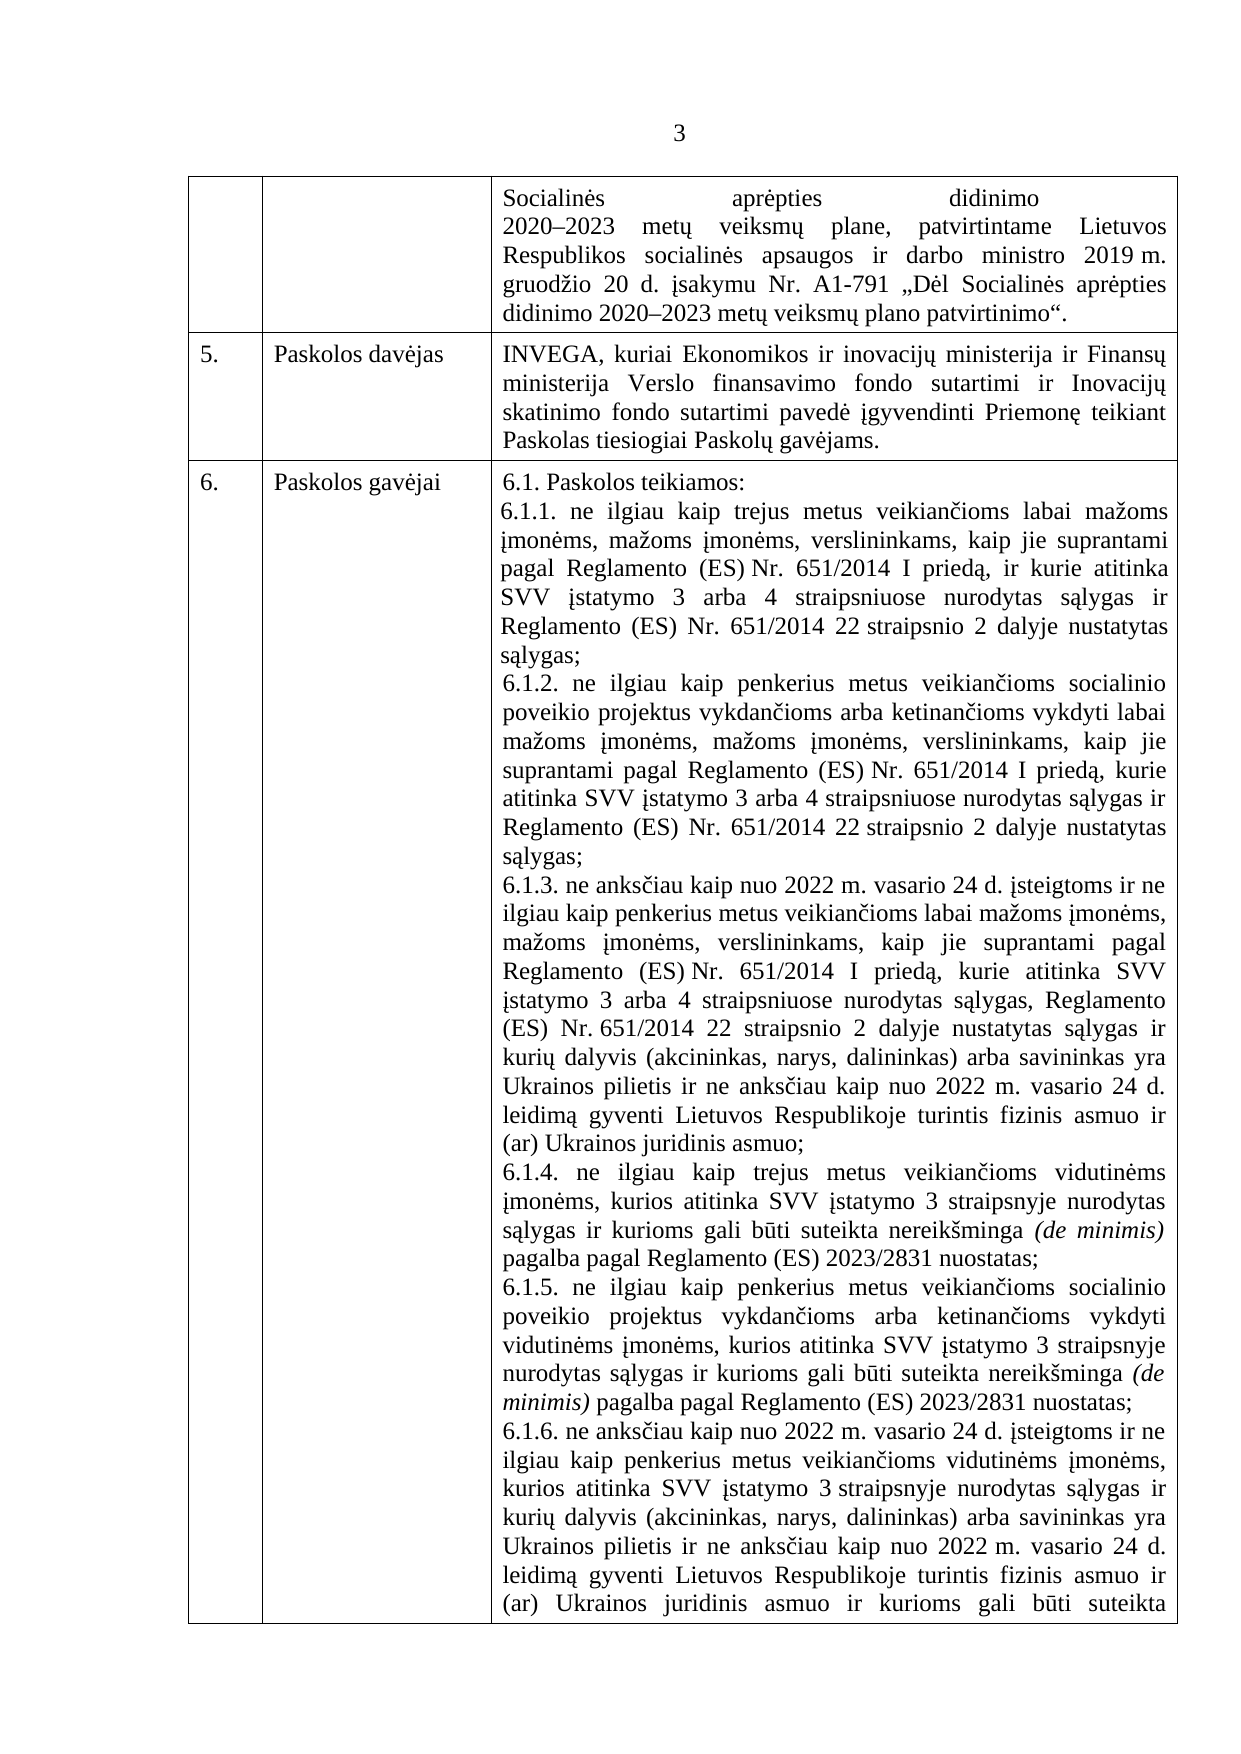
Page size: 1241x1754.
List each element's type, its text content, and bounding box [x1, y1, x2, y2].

table_cell Socialinės aprėpties didinimo 2020–2023 metų veiksmų plane, patvirtintame Lietuvos Respublikos socialinės apsaugos ir darbo ministro 2019 m. gruodžio 20 d. įsakymu Nr. A1-791 „Dėl Socialinės aprėpties didinimo 2020–2023 metų veiksmų plano patvirtinimo“. [492, 177, 1177, 332]
table_cell Paskolos davėjas [263, 333, 491, 460]
table_cell 5. [189, 333, 262, 460]
table_cell [189, 177, 262, 332]
table_cell INVEGA, kuriai Ekonomikos ir inovacijų ministerija ir Finansų ministerija Verslo finansavimo fondo sutartimi ir Inovacijų skatinimo fondo sutartimi pavedė įgyvendinti Priemonę teikiant Paskolas tiesiogiai Paskolų gavėjams. [492, 333, 1177, 460]
table_cell Paskolos gavėjai [263, 461, 491, 1623]
table_cell 6. [189, 461, 262, 1623]
table_cell [263, 177, 491, 332]
table_cell 6.1. Paskolos teikiamos: 6.1.1. ne ilgiau kaip trejus metus veikiančioms labai mažoms įmonėms, mažoms įmonėms, verslininkams, kaip jie suprantami pagal Reglamento (ES) Nr. 651/2014 I priedą, ir kurie atitinka SVV įstatymo 3 arba 4 straipsniuose nurodytas sąlygas ir Reglamento (ES) Nr. 651/2014 22 straipsnio 2 dalyje nustatytas sąlygas; 6.1.2. ne ilgiau kaip penkerius metus veikiančioms socialinio poveikio projektus vykdančioms arba ketinančioms vykdyti labai mažoms įmonėms, mažoms įmonėms, verslininkams, kaip jie suprantami pagal Reglamento (ES) Nr. 651/2014 I priedą, kurie atitinka SVV įstatymo 3 arba 4 straipsniuose nurodytas sąlygas ir Reglamento (ES) Nr. 651/2014 22 straipsnio 2 dalyje nustatytas sąlygas; 6.1.3. ne anksčiau kaip nuo 2022 m. vasario 24 d. įsteigtoms ir ne ilgiau kaip penkerius metus veikiančioms labai mažoms įmonėms, mažoms įmonėms, verslininkams, kaip jie suprantami pagal Reglamento (ES) Nr. 651/2014 I priedą, kurie atitinka SVV įstatymo 3 arba 4 straipsniuose nurodytas sąlygas, Reglamento (ES) Nr. 651/2014 22 straipsnio 2 dalyje nustatytas sąlygas ir kurių dalyvis (akcininkas, narys, dalininkas) arba savininkas yra Ukrainos pilietis ir ne anksčiau kaip nuo 2022 m. vasario 24 d. leidimą gyventi Lietuvos Respublikoje turintis fizinis asmuo ir (ar) Ukrainos juridinis asmuo; 6.1.4. ne ilgiau kaip trejus metus veikiančioms vidutinėms įmonėms, kurios atitinka SVV įstatymo 3 straipsnyje nurodytas sąlygas ir kurioms gali būti suteikta nereikšminga (de minimis) pagalba pagal Reglamento (ES) 2023/2831 nuostatas; 6.1.5. ne ilgiau kaip penkerius metus veikiančioms socialinio poveikio projektus vykdančioms arba ketinančioms vykdyti vidutinėms įmonėms, kurios atitinka SVV įstatymo 3 straipsnyje nurodytas sąlygas ir kurioms gali būti suteikta nereikšminga (de minimis) pagalba pagal Reglamento (ES) 2023/2831 nuostatas; 6.1.6. ne anksčiau kaip nuo 2022 m. vasario 24 d. įsteigtoms ir ne ilgiau kaip penkerius metus veikiančioms vidutinėms įmonėms, kurios atitinka SVV įstatymo 3 straipsnyje nurodytas sąlygas ir kurių dalyvis (akcininkas, narys, dalininkas) arba savininkas yra Ukrainos pilietis ir ne anksčiau kaip nuo 2022 m. vasario 24 d. leidimą gyventi Lietuvos Respublikoje turintis fizinis asmuo ir (ar) Ukrainos juridinis asmuo ir kurioms gali būti suteikta [492, 461, 1177, 1623]
